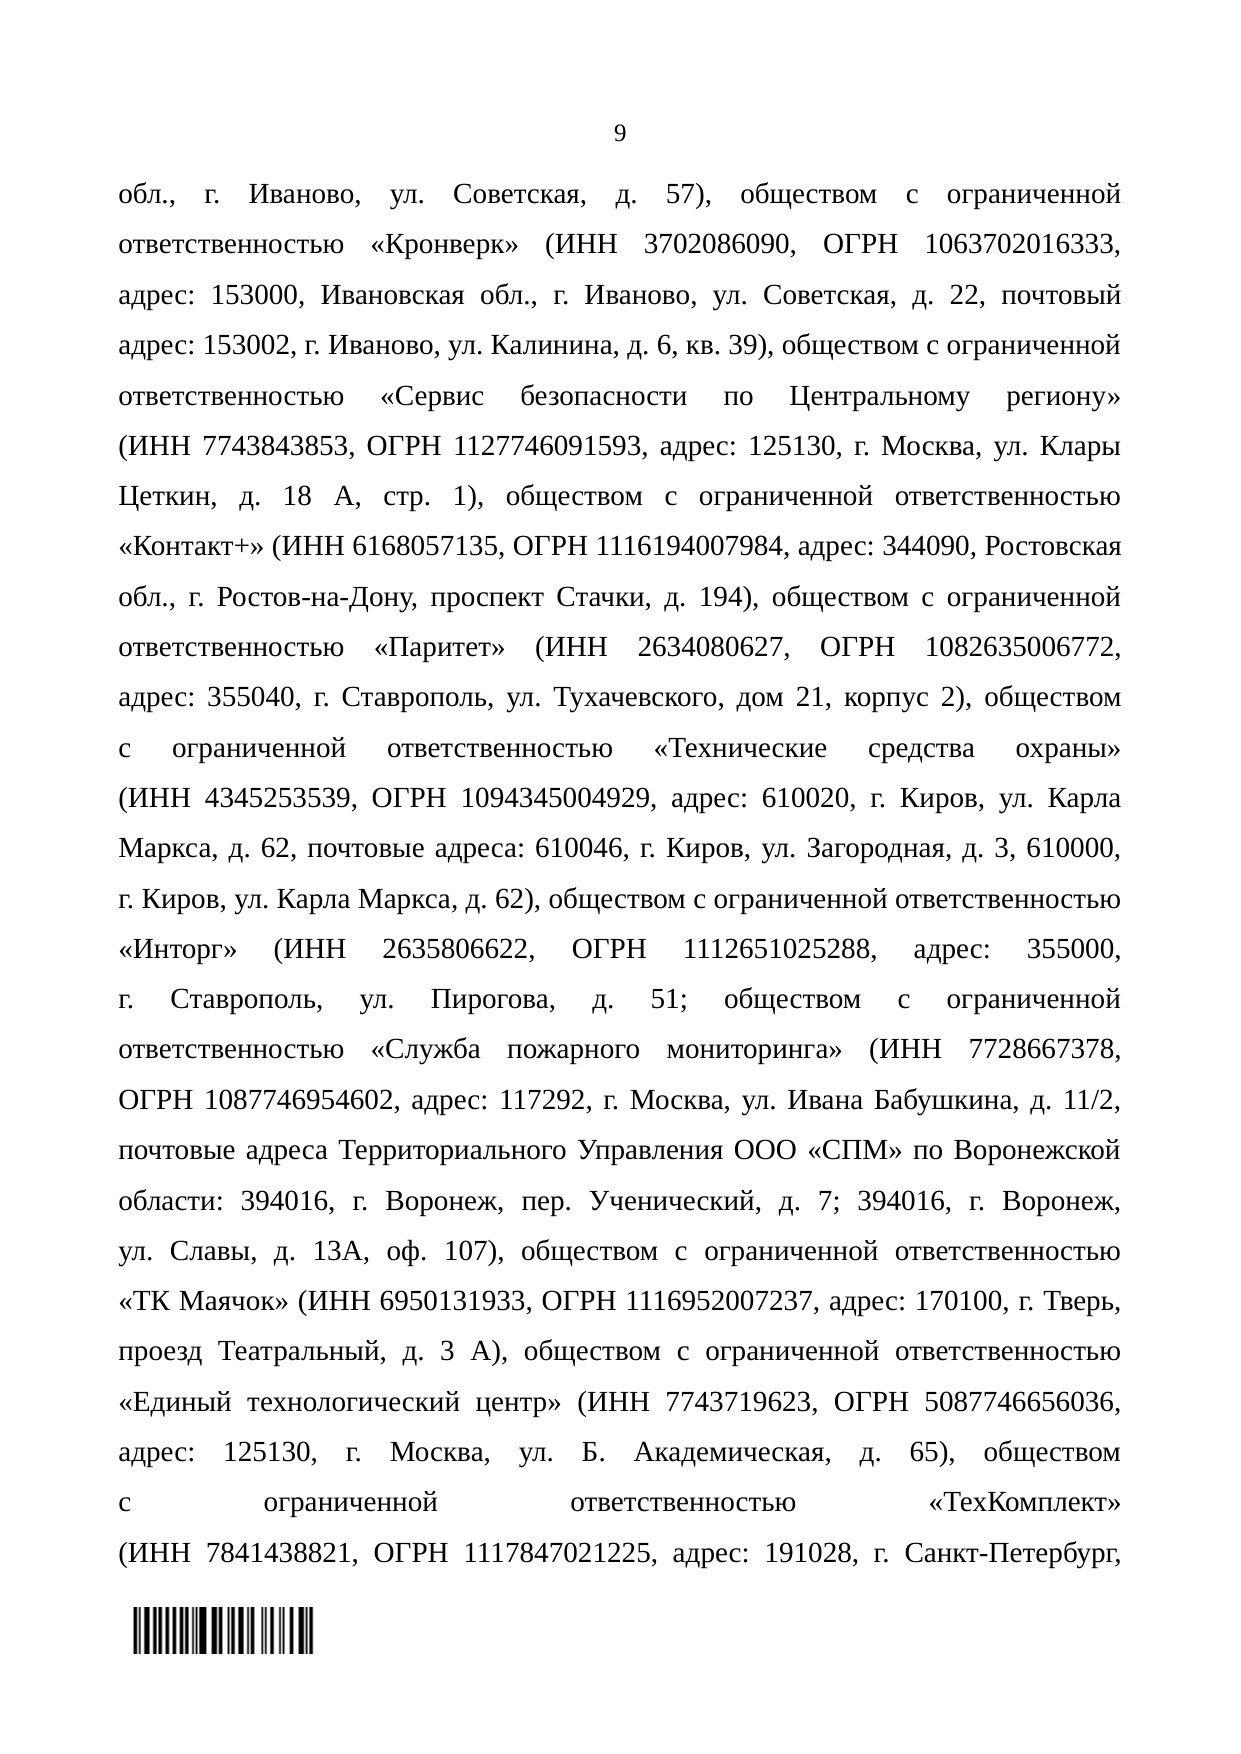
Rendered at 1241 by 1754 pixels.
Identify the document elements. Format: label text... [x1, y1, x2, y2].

picture [118, 1607, 331, 1654]
text обл., г. Иваново, ул. Советская, д. 57), обществом с ограниченной ответственностью «Кронверк» (ИНН 3702086090, ОГРН 1063702016333, адрес: 153000, Ивановская обл., г. Иваново, ул. Советская, д. 22, почтовый адрес: 153002, г. Иваново, ул. Калинина, д. 6, кв. 39), обществом с ограниченной ответственностью «Сервис безопасности по Центральному региону» (ИНН 7743843853, ОГРН 1127746091593, адрес: 125130, г. Москва, ул. Клары Цеткин, д. 18 А, стр. 1), обществом с ограниченной ответственностью «Контакт+» (ИНН 6168057135, ОГРН 1116194007984, адрес: 344090, Ростовская обл., г. Ростов-на-Дону, проспект Стачки, д. 194), обществом с ограниченной ответственностью «Паритет» (ИНН 2634080627, ОГРН 1082635006772, адрес: 355040, г. Ставрополь, ул. Тухачевского, дом 21, корпус 2), обществом с ограниченной ответственностью «Технические средства охраны» (ИНН 4345253539, ОГРН 1094345004929, адрес: 610020, г. Киров, ул. Карла Маркса, д. 62, почтовые адреса: 610046, г. Киров, ул. Загородная, д. 3, 610000, г. Киров, ул. Карла Маркса, д. 62), обществом с ограниченной ответственностью «Инторг» (ИНН 2635806622, ОГРН 1112651025288, адрес: 355000, г. Ставрополь, ул. Пирогова, д. 51; обществом с ограниченной ответственностью «Служба пожарного мониторинга» (ИНН 7728667378, ОГРН 1087746954602, адрес: 117292, г. Москва, ул. Ивана Бабушкина, д. 11/2, почтовые адреса Территориального Управления ООО «СПМ» по Воронежской области: 394016, г. Воронеж, пер. Ученический, д. 7; 394016, г. Воронеж, ул. Славы, д. 13А, оф. 107), обществом с ограниченной ответственностью «ТК Маячок» (ИНН 6950131933, ОГРН 1116952007237, адрес: 170100, г. Тверь, проезд Театральный, д. 3 А), обществом с ограниченной ответственностью «Единый технологический центр» (ИНН 7743719623, ОГРН 5087746656036, адрес: 125130, г. Москва, ул. Б. Академическая, д. 65), обществом с ограниченной ответственностью «ТехКомплект» (ИНН 7841438821, ОГРН 1117847021225, адрес: 191028, г. Санкт-Петербург, [118, 176, 1122, 1568]
